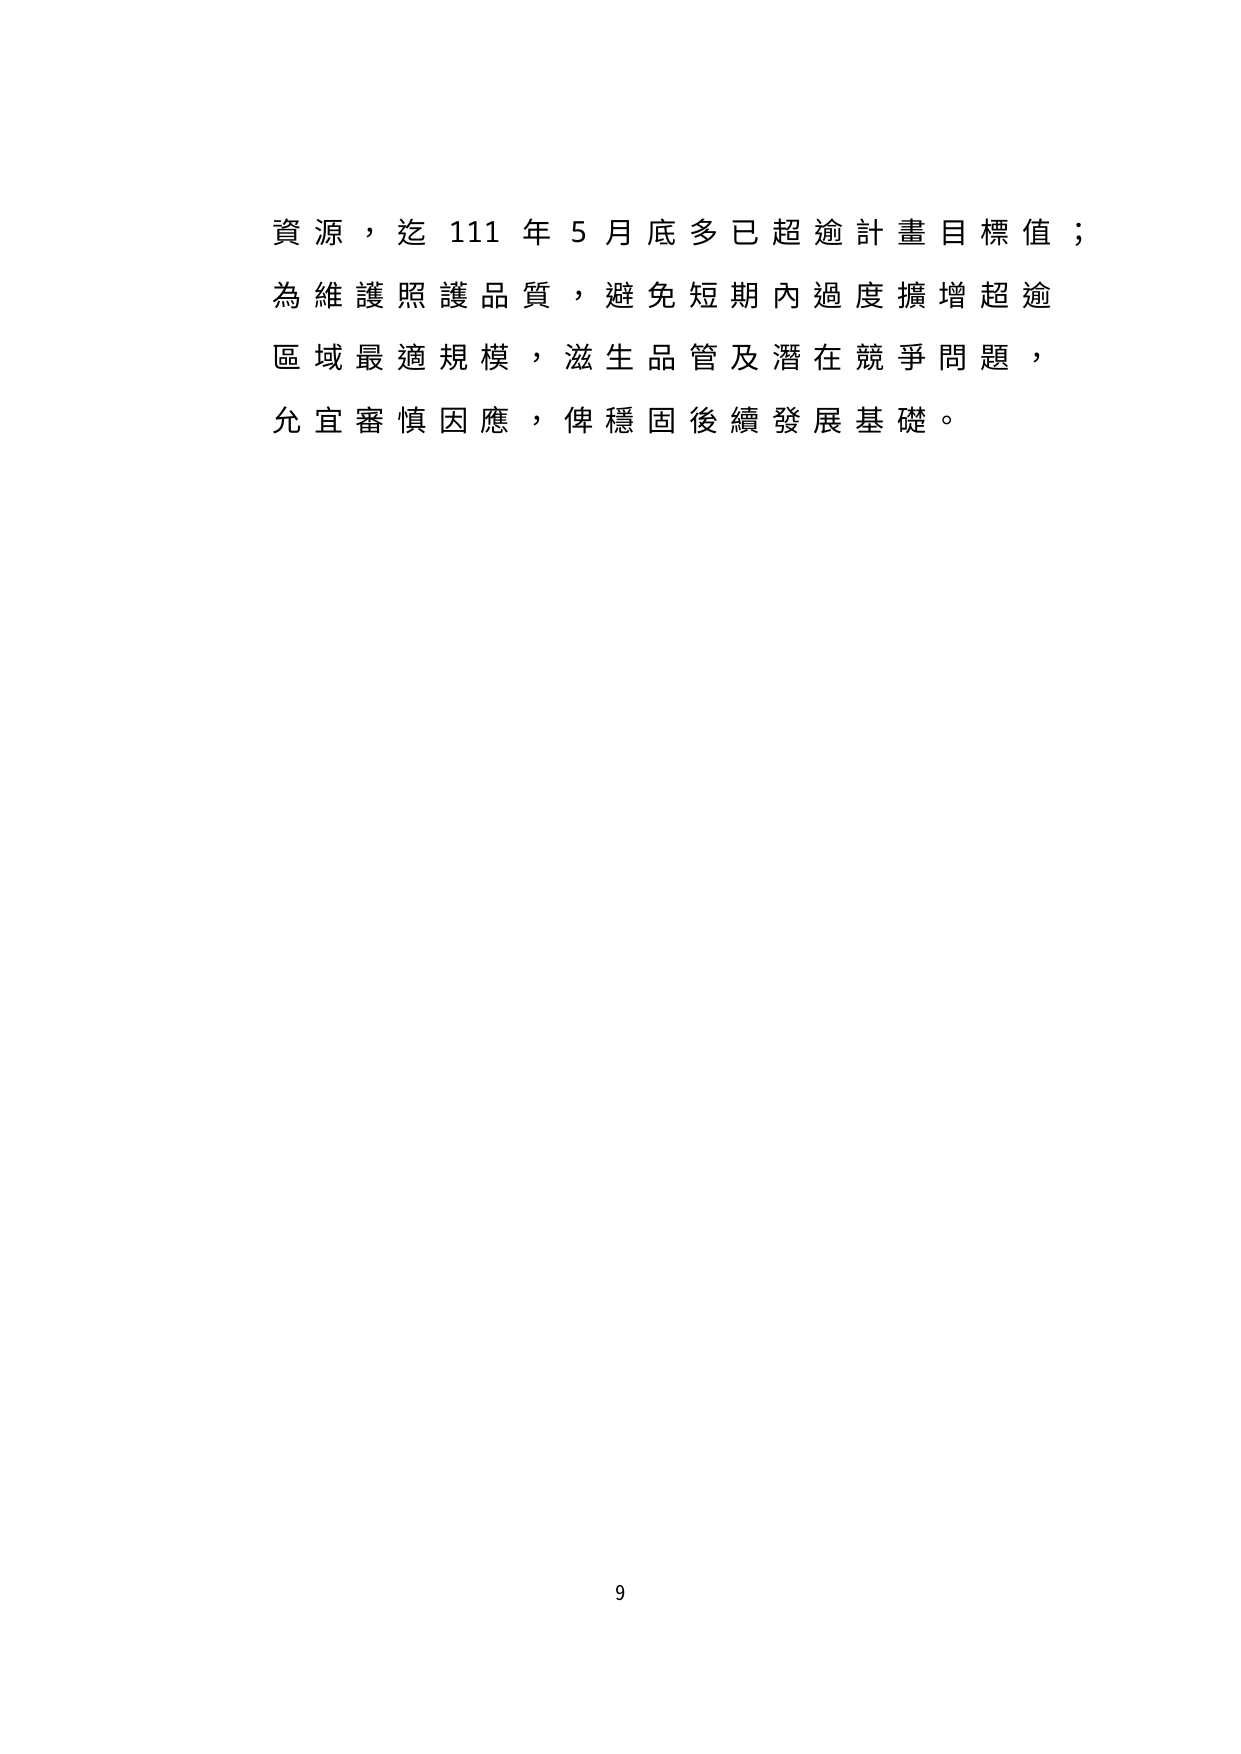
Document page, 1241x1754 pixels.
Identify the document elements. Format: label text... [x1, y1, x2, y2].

text 綜上，為提供有照顧需求之失能民眾長照服務，支持家庭照顧能力，達到在地老化目標，長照計畫2.0規劃布建各類型社區服務資源，迄111年5月底多已超逾計畫目標值；為維護照護品質，避免短期內過度擴增超逾區域最適規模，滋生品管及潛在競爭問題，允宜審慎因應，俾穩固後續發展基礎。 [242, 189, 1058, 439]
